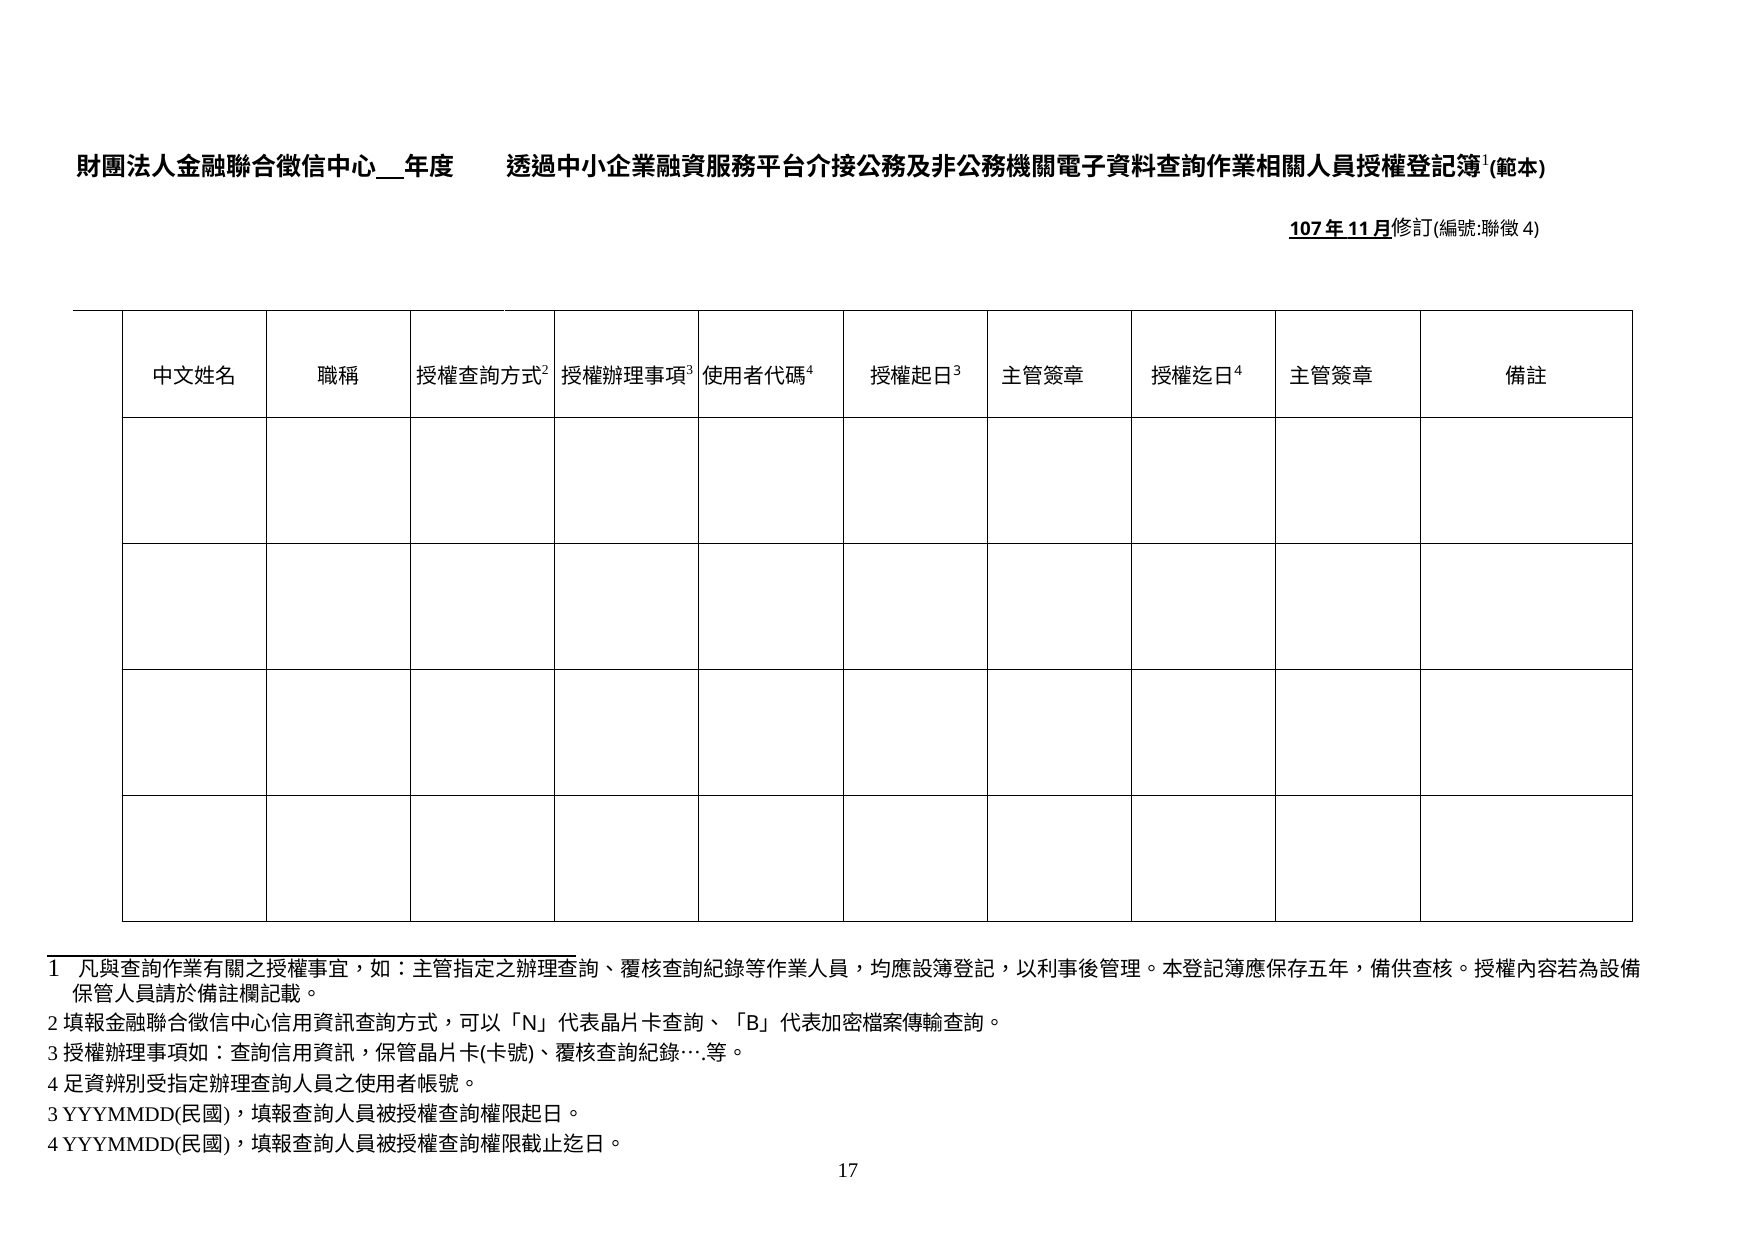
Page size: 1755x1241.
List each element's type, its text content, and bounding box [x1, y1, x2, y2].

table_cell [555, 796, 698, 921]
table_cell [988, 544, 1131, 669]
table_cell [844, 418, 987, 543]
table_header 財團法人金融聯合徵信中心 年度 [73, 123, 504, 310]
table_cell [699, 796, 843, 921]
table_cell [555, 544, 698, 669]
table_cell [1421, 418, 1632, 543]
table_cell [1132, 796, 1275, 921]
table_cell [73, 417, 122, 543]
table_header [63, 123, 73, 310]
table_cell [1132, 670, 1275, 795]
table_cell [63, 669, 73, 795]
table_cell [123, 796, 266, 921]
table_cell [555, 670, 698, 795]
table_cell [267, 796, 410, 921]
table_cell [555, 418, 698, 543]
table_cell [699, 670, 843, 795]
table_cell [988, 796, 1131, 921]
table_cell [1132, 544, 1275, 669]
table_cell [844, 796, 987, 921]
table_cell 授權查詢方式 [411, 311, 554, 417]
table_cell [63, 543, 73, 669]
table_cell [411, 544, 554, 669]
table_cell 主管簽章 [1276, 311, 1420, 417]
table_cell [267, 670, 410, 795]
table_cell [988, 670, 1131, 795]
table_cell 授權起日 [844, 311, 987, 417]
table_cell [123, 544, 266, 669]
table_cell [63, 311, 73, 417]
table_cell 使用者代碼 [699, 311, 843, 417]
table_cell [844, 670, 987, 795]
table_cell [1276, 544, 1420, 669]
table_cell [73, 311, 122, 417]
table_header [1545, 122, 1632, 310]
table_cell 授權迄日 [1132, 311, 1275, 417]
table_cell [267, 544, 410, 669]
table_cell [73, 543, 122, 669]
table_cell [1276, 418, 1420, 543]
table_cell [267, 418, 410, 543]
table_cell [411, 418, 554, 543]
table_cell [1132, 418, 1275, 543]
table_cell [63, 417, 73, 543]
table_cell [1421, 544, 1632, 669]
table_cell [123, 670, 266, 795]
table_cell 職稱 [267, 311, 410, 417]
table_cell [1421, 670, 1632, 795]
table_cell 中文姓名 [123, 311, 266, 417]
table_cell [988, 418, 1131, 543]
table_cell [699, 418, 843, 543]
table_cell [63, 795, 73, 921]
table_cell [73, 669, 122, 795]
table_cell [411, 670, 554, 795]
table_cell 主管簽章 [988, 311, 1131, 417]
table_header 透過中小企業融資服務平台介接公務及非公務機關電子資料查詢作業相關人員授權登記簿(範本)- 107年11月修訂(編號:聯徵4) [505, 123, 1545, 310]
table_cell [1276, 796, 1420, 921]
table_cell [699, 544, 843, 669]
table_cell [844, 544, 987, 669]
table_cell [1421, 796, 1632, 921]
table_cell [123, 418, 266, 543]
table_cell 備註 [1421, 311, 1632, 417]
table_cell 授權辦理事項 [555, 311, 698, 417]
table_cell [1276, 670, 1420, 795]
table_cell [73, 795, 122, 921]
table_cell [411, 796, 554, 921]
